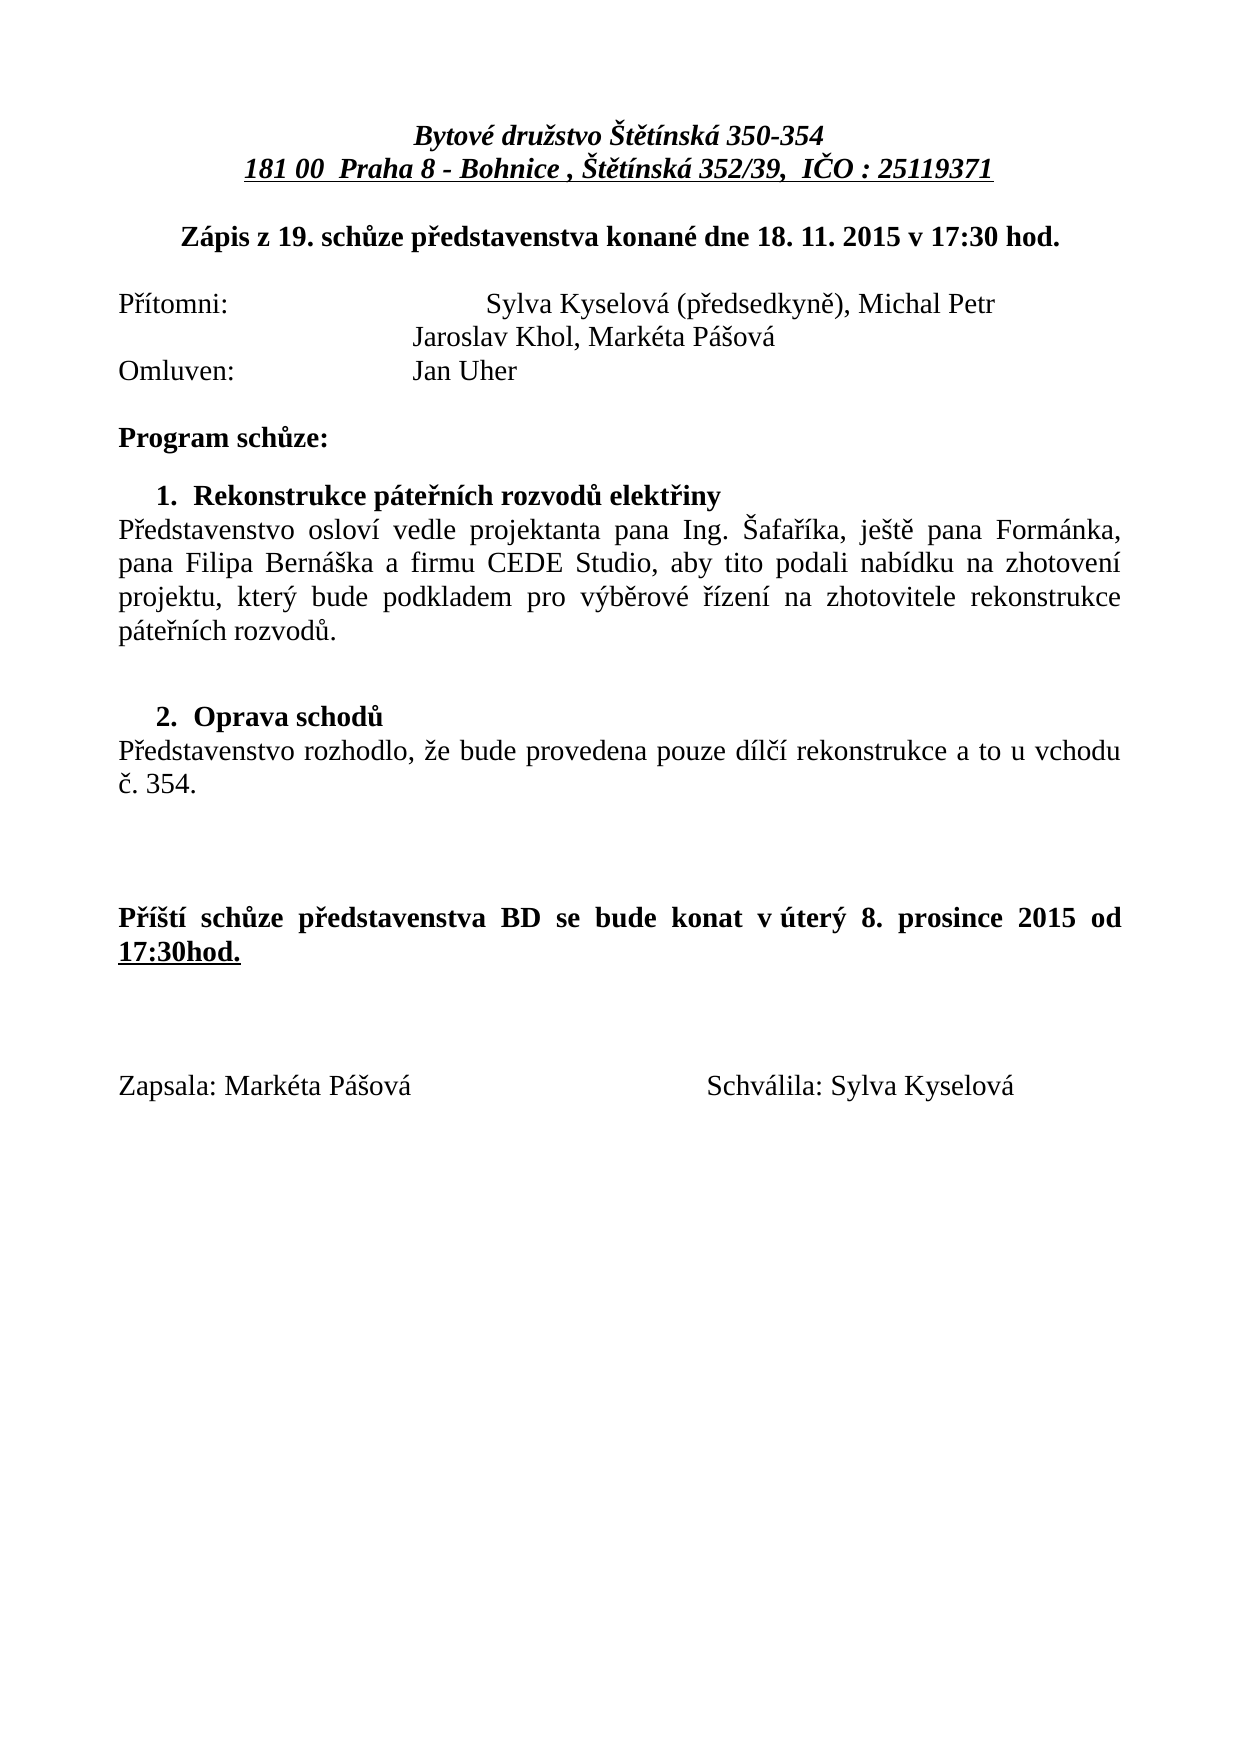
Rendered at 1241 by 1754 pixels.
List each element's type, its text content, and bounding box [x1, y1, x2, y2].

text Omluven: Jan Uher [118, 353, 1122, 386]
text Představenstvo osloví vedle projektanta pana Ing. Šafaříka, ještě pana Formánka, pana Filipa Bernáška a firmu CEDE Studio, aby tito podali nabídku na zhotovení projektu, který bude podkladem pro výběrové řízení na zhotovitele rekonstrukce páteřních rozvodů. [118, 512, 1122, 646]
text Bytové družstvo Štětínská 350-354 [118, 118, 1122, 152]
text Zápis z 19. schůze představenstva konané dne 18. 11. 2015 v 17:30 hod. [118, 219, 1122, 252]
text Zapsala: Markéta Pášová Schválila: Sylva Kyselová [118, 1068, 1122, 1102]
text Program schůze: [118, 420, 1122, 453]
text 181 00 Praha 8 - Bohnice , Štětínská 352/39, IČO : 25119371 [118, 152, 1122, 185]
text Jaroslav Khol, Markéta Pášová [412, 319, 1122, 353]
text Přítomni: Sylva Kyselová (předsedkyně), Michal Petr [118, 286, 1122, 319]
list Oprava schodů [156, 699, 1122, 733]
text Příští schůze představenstva BD se bude konat v úterý 8. prosince 2015 od 17:30hod. [118, 901, 1122, 968]
text Představenstvo rozhodlo, že bude provedena pouze dílčí rekonstrukce a to u vchodu č. 354. [118, 733, 1122, 800]
list Rekonstrukce páteřních rozvodů elektřiny [156, 478, 1122, 512]
